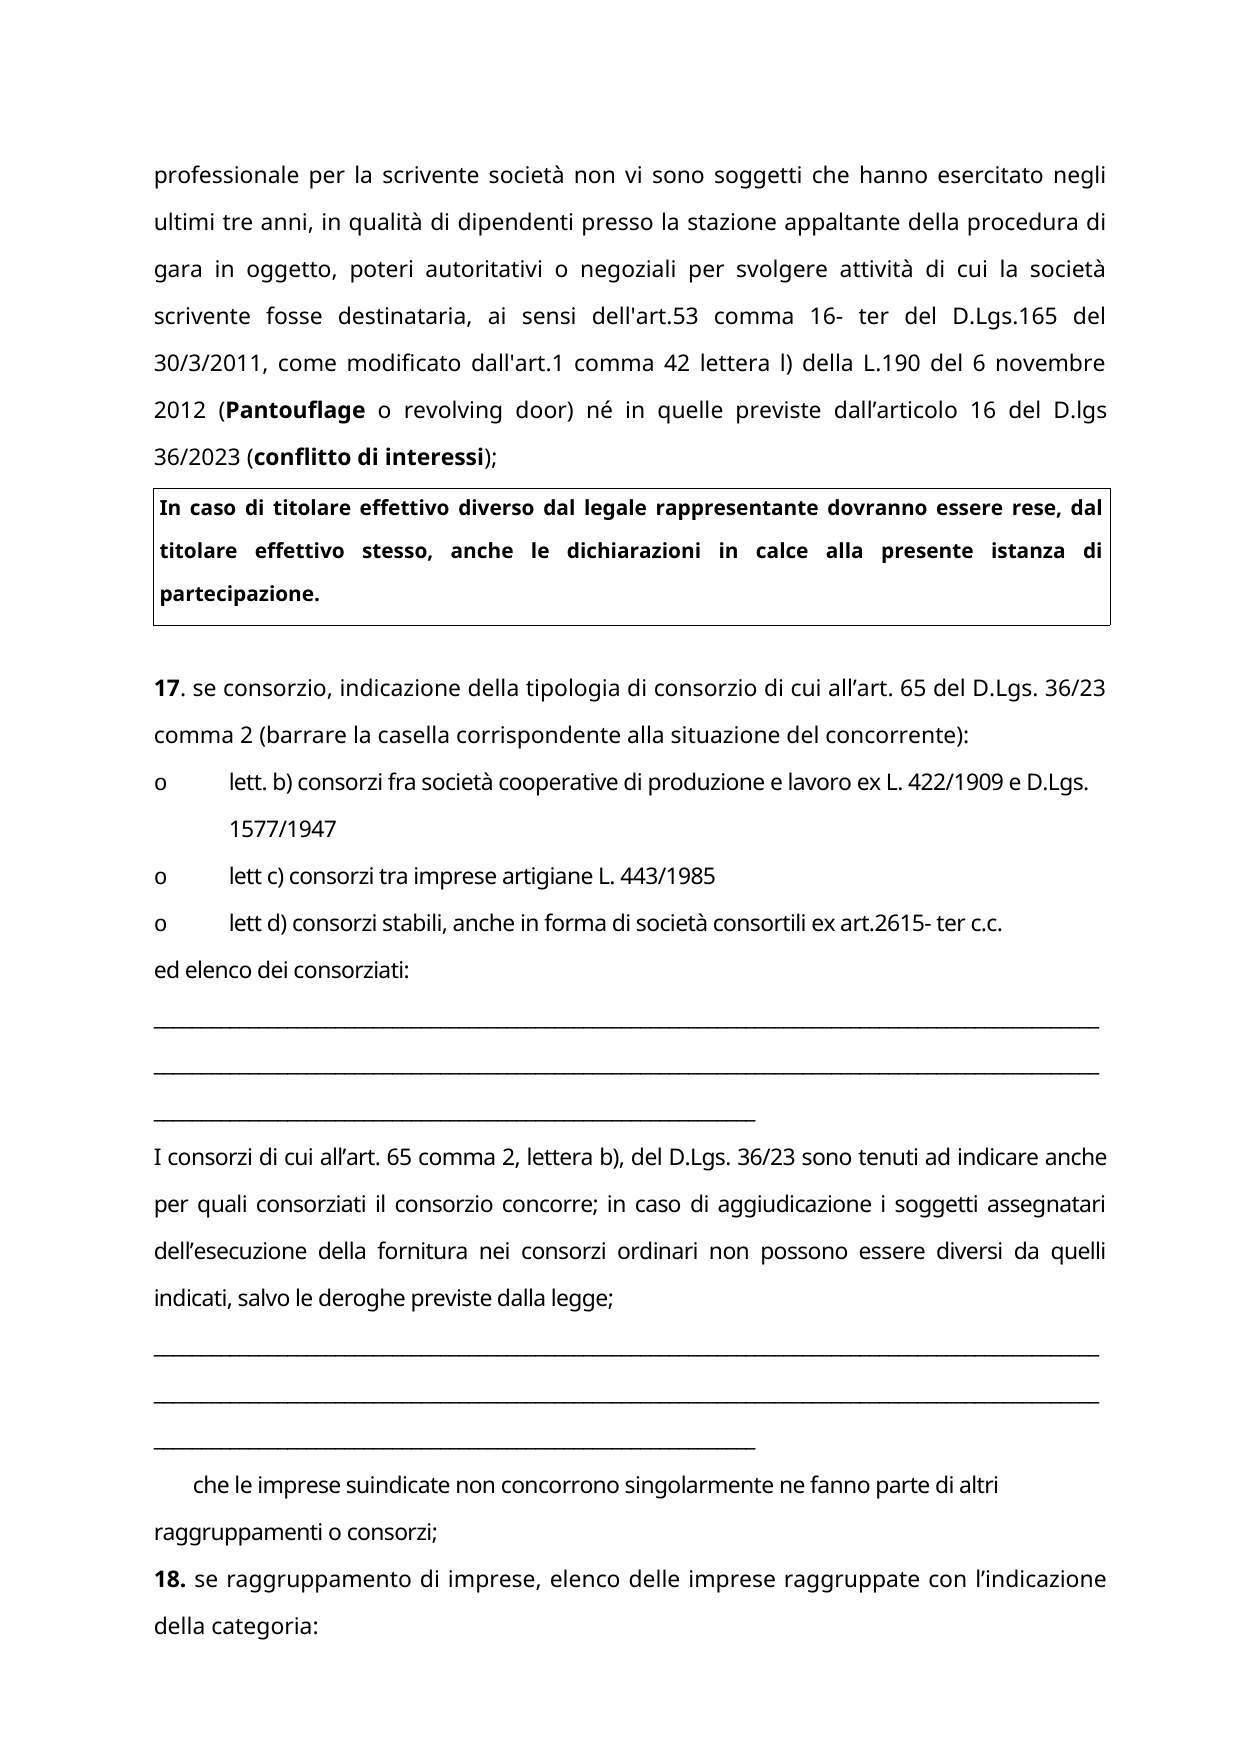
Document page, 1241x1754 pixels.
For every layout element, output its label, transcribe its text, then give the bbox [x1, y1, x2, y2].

text _____________________________________________________________________________________________________________________________________________________________________________________________________________________________________________________________________ [153, 1328, 1107, 1453]
text che le imprese suindicate non concorrono singolarmente ne fanno parte di altri raggruppamenti o consorzi; [153, 1469, 1107, 1547]
list lett d) consorzi stabili, anche in forma di società consortili ex art.2615- ter c.c. [153, 907, 1107, 938]
list lett. b) consorzi fra società cooperative di produzione e lavoro ex L. 422/1909 e D.Lgs. 1577/1947 [153, 766, 1107, 844]
text 18. se raggruppamento di imprese, elenco delle imprese raggruppate con l’indicazione della categoria: [153, 1563, 1107, 1641]
text I consorzi di cui all’art. 65 comma 2, lettera b), del D.Lgs. 36/23 sono tenuti ad indicare anche per quali consorziati il consorzio concorre; in caso di aggiudicazione i soggetti assegnatari dell’esecuzione della fornitura nei consorzi ordinari non possono essere diversi da quelli indicati, salvo le deroghe previste dalla legge; [153, 1141, 1107, 1313]
list lett c) consorzi tra imprese artigiane L. 443/1985 [153, 859, 1107, 891]
table_header In caso di titolare effettivo diverso dal legale rappresentante dovranno essere rese, dal titolare effettivo stesso, anche le dichiarazioni in calce alla presente istanza di partecipazione. [154, 489, 1110, 625]
text ed elenco dei consorziati: [153, 953, 1107, 985]
text professionale per la scrivente società non vi sono soggetti che hanno esercitato negli ultimi tre anni, in qualità di dipendenti presso la stazione appaltante della procedura di gara in oggetto, poteri autoritativi o negoziali per svolgere attività di cui la società scrivente fosse destinataria, ai sensi dell'art.53 comma 16- ter del D.Lgs.165 del 30/3/2011, come modificato dall'art.1 comma 42 lettera l) della L.190 del 6 novembre 2012 (Pantouflage o revolving door) né in quelle previste dall’articolo 16 del D.lgs 36/2023 (conflitto di interessi); [153, 159, 1107, 472]
text 17. se consorzio, indicazione della tipologia di consorzio di cui all’art. 65 del D.Lgs. 36/23 comma 2 (barrare la casella corrispondente alla situazione del concorrente): [153, 672, 1107, 750]
text _____________________________________________________________________________________________________________________________________________________________________________________________________________________________________________________________________ [153, 1000, 1107, 1125]
